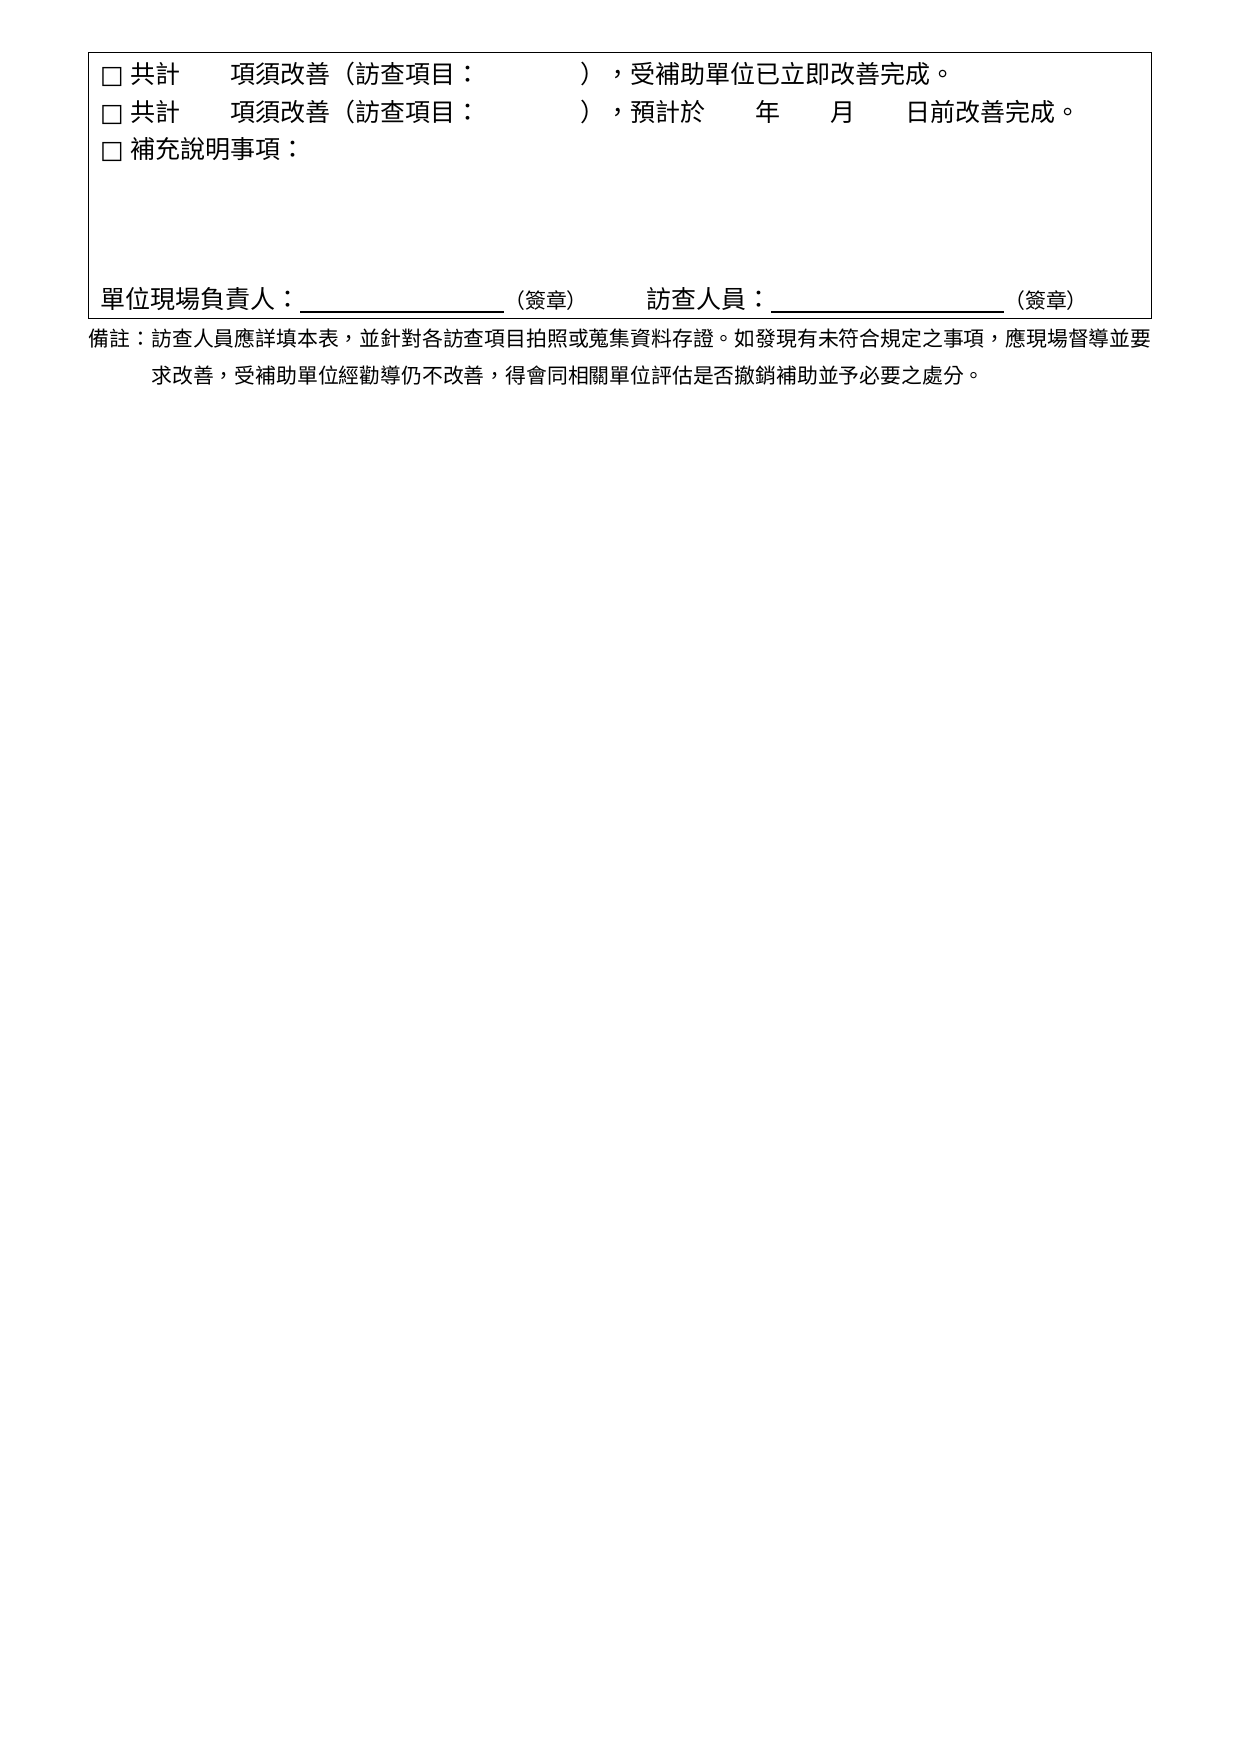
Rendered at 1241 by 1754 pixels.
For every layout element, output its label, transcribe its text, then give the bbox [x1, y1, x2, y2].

table_cell □ 共計 項須改善（訪查項目： ），受補助單位已立即改善完成。 □ 共計 項須改善（訪查項目： ），預計於 年 月 日前改善完成。 □ 補充說明事項： 單位現場負責人： （簽章） 訪查人員： （簽章） [89, 53, 1151, 318]
text 備註：訪查人員應詳填本表，並針對各訪查項目拍照或蒐集資料存證。如發現有未符合規定之事項，應現場督導並要求改善，受補助單位經勸導仍不改善，得會同相關單位評估是否撤銷補助並予必要之處分。 [89, 319, 1152, 394]
